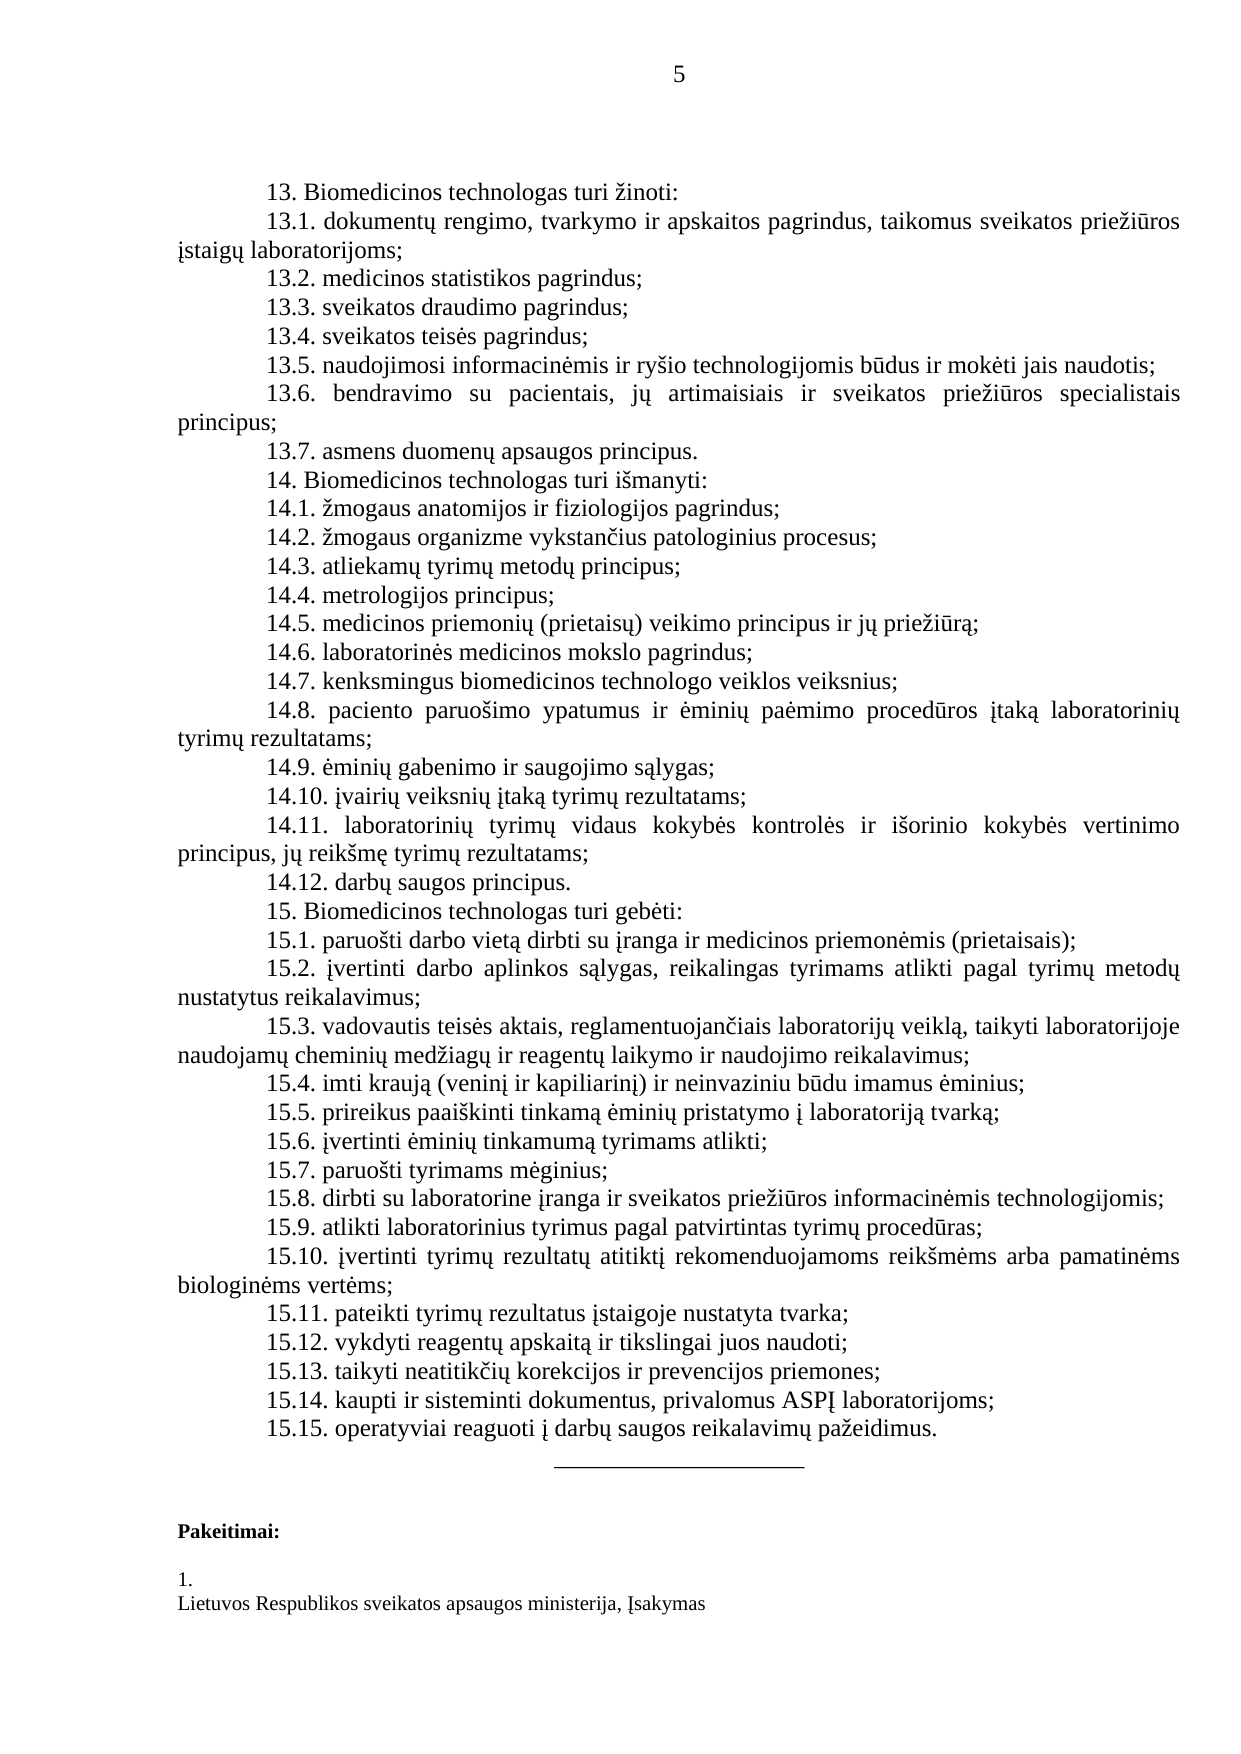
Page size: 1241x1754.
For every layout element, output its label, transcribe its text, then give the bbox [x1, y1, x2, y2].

text 14.1. žmogaus anatomijos ir fiziologijos pagrindus; [177, 493, 1181, 522]
text 15.10. įvertinti tyrimų rezultatų atitiktį rekomenduojamoms reikšmėms arba pamatinėms biologinėms vertėms; [177, 1241, 1181, 1298]
text 15.6. įvertinti ėminių tinkamumą tyrimams atlikti; [177, 1126, 1181, 1155]
text 13.6. bendravimo su pacientais, jų artimaisiais ir sveikatos priežiūros specialistais principus; [177, 378, 1181, 436]
text Lietuvos Respublikos sveikatos apsaugos ministerija, Įsakymas [177, 1591, 1181, 1615]
text 14.9. ėminių gabenimo ir saugojimo sąlygas; [177, 752, 1181, 781]
text 15.12. vykdyti reagentų apskaitą ir tikslingai juos naudoti; [177, 1327, 1181, 1356]
text 13.2. medicinos statistikos pagrindus; [177, 263, 1181, 292]
text 15.5. prireikus paaiškinti tinkamą ėminių pristatymo į laboratoriją tvarką; [177, 1097, 1181, 1126]
text 14.12. darbų saugos principus. [177, 867, 1181, 896]
text 15.2. įvertinti darbo aplinkos sąlygas, reikalingas tyrimams atlikti pagal tyrimų metodų nustatytus reikalavimus; [177, 953, 1181, 1011]
text 14.3. atliekamų tyrimų metodų principus; [177, 551, 1181, 580]
text 1. [177, 1567, 1181, 1591]
text 15. Biomedicinos technologas turi gebėti: [177, 896, 1181, 925]
text 14.11. laboratorinių tyrimų vidaus kokybės kontrolės ir išorinio kokybės vertinimo principus, jų reikšmę tyrimų rezultatams; [177, 810, 1181, 867]
text 14.5. medicinos priemonių (prietaisų) veikimo principus ir jų priežiūrą; [177, 608, 1181, 637]
text 14.6. laboratorinės medicinos mokslo pagrindus; [177, 637, 1181, 666]
text 15.4. imti kraują (veninį ir kapiliarinį) ir neinvaziniu būdu imamus ėminius; [177, 1068, 1181, 1097]
text 14.2. žmogaus organizme vykstančius patologinius procesus; [177, 522, 1181, 551]
text 15.7. paruošti tyrimams mėginius; [177, 1155, 1181, 1183]
text 13.7. asmens duomenų apsaugos principus. [177, 436, 1181, 465]
text 15.1. paruošti darbo vietą dirbti su įranga ir medicinos priemonėmis (prietaisais); [177, 925, 1181, 953]
text 15.13. taikyti neatitikčių korekcijos ir prevencijos priemones; [177, 1356, 1181, 1385]
text 13.5. naudojimosi informacinėmis ir ryšio technologijomis būdus ir mokėti jais naudotis; [177, 350, 1181, 378]
text 15.11. pateikti tyrimų rezultatus įstaigoje nustatyta tvarka; [177, 1298, 1181, 1327]
text 14.8. paciento paruošimo ypatumus ir ėminių paėmimo procedūros įtaką laboratorinių tyrimų rezultatams; [177, 695, 1181, 752]
text 15.14. kaupti ir sisteminti dokumentus, privalomus ASPĮ laboratorijoms; [177, 1385, 1181, 1413]
text 13.4. sveikatos teisės pagrindus; [177, 321, 1181, 350]
text 13. Biomedicinos technologas turi žinoti: [177, 177, 1181, 206]
text 15.3. vadovautis teisės aktais, reglamentuojančiais laboratorijų veiklą, taikyti laboratorijoje naudojamų cheminių medžiagų ir reagentų laikymo ir naudojimo reikalavimus; [177, 1011, 1181, 1068]
text 14. Biomedicinos technologas turi išmanyti: [177, 465, 1181, 493]
text 15.15. operatyviai reaguoti į darbų saugos reikalavimų pažeidimus. [177, 1413, 1181, 1442]
text 14.7. kenksmingus biomedicinos technologo veiklos veiksnius; [177, 666, 1181, 695]
text 13.1. dokumentų rengimo, tvarkymo ir apskaitos pagrindus, taikomus sveikatos priežiūros įstaigų laboratorijoms; [177, 206, 1181, 263]
text ____________________ [177, 1442, 1181, 1471]
text 15.8. dirbti su laboratorine įranga ir sveikatos priežiūros informacinėmis technologijomis; [177, 1183, 1181, 1212]
text 14.4. metrologijos principus; [177, 580, 1181, 608]
text Pakeitimai: [177, 1519, 1181, 1543]
text 14.10. įvairių veiksnių įtaką tyrimų rezultatams; [177, 781, 1181, 810]
text 13.3. sveikatos draudimo pagrindus; [177, 292, 1181, 321]
text 15.9. atlikti laboratorinius tyrimus pagal patvirtintas tyrimų procedūras; [177, 1212, 1181, 1241]
